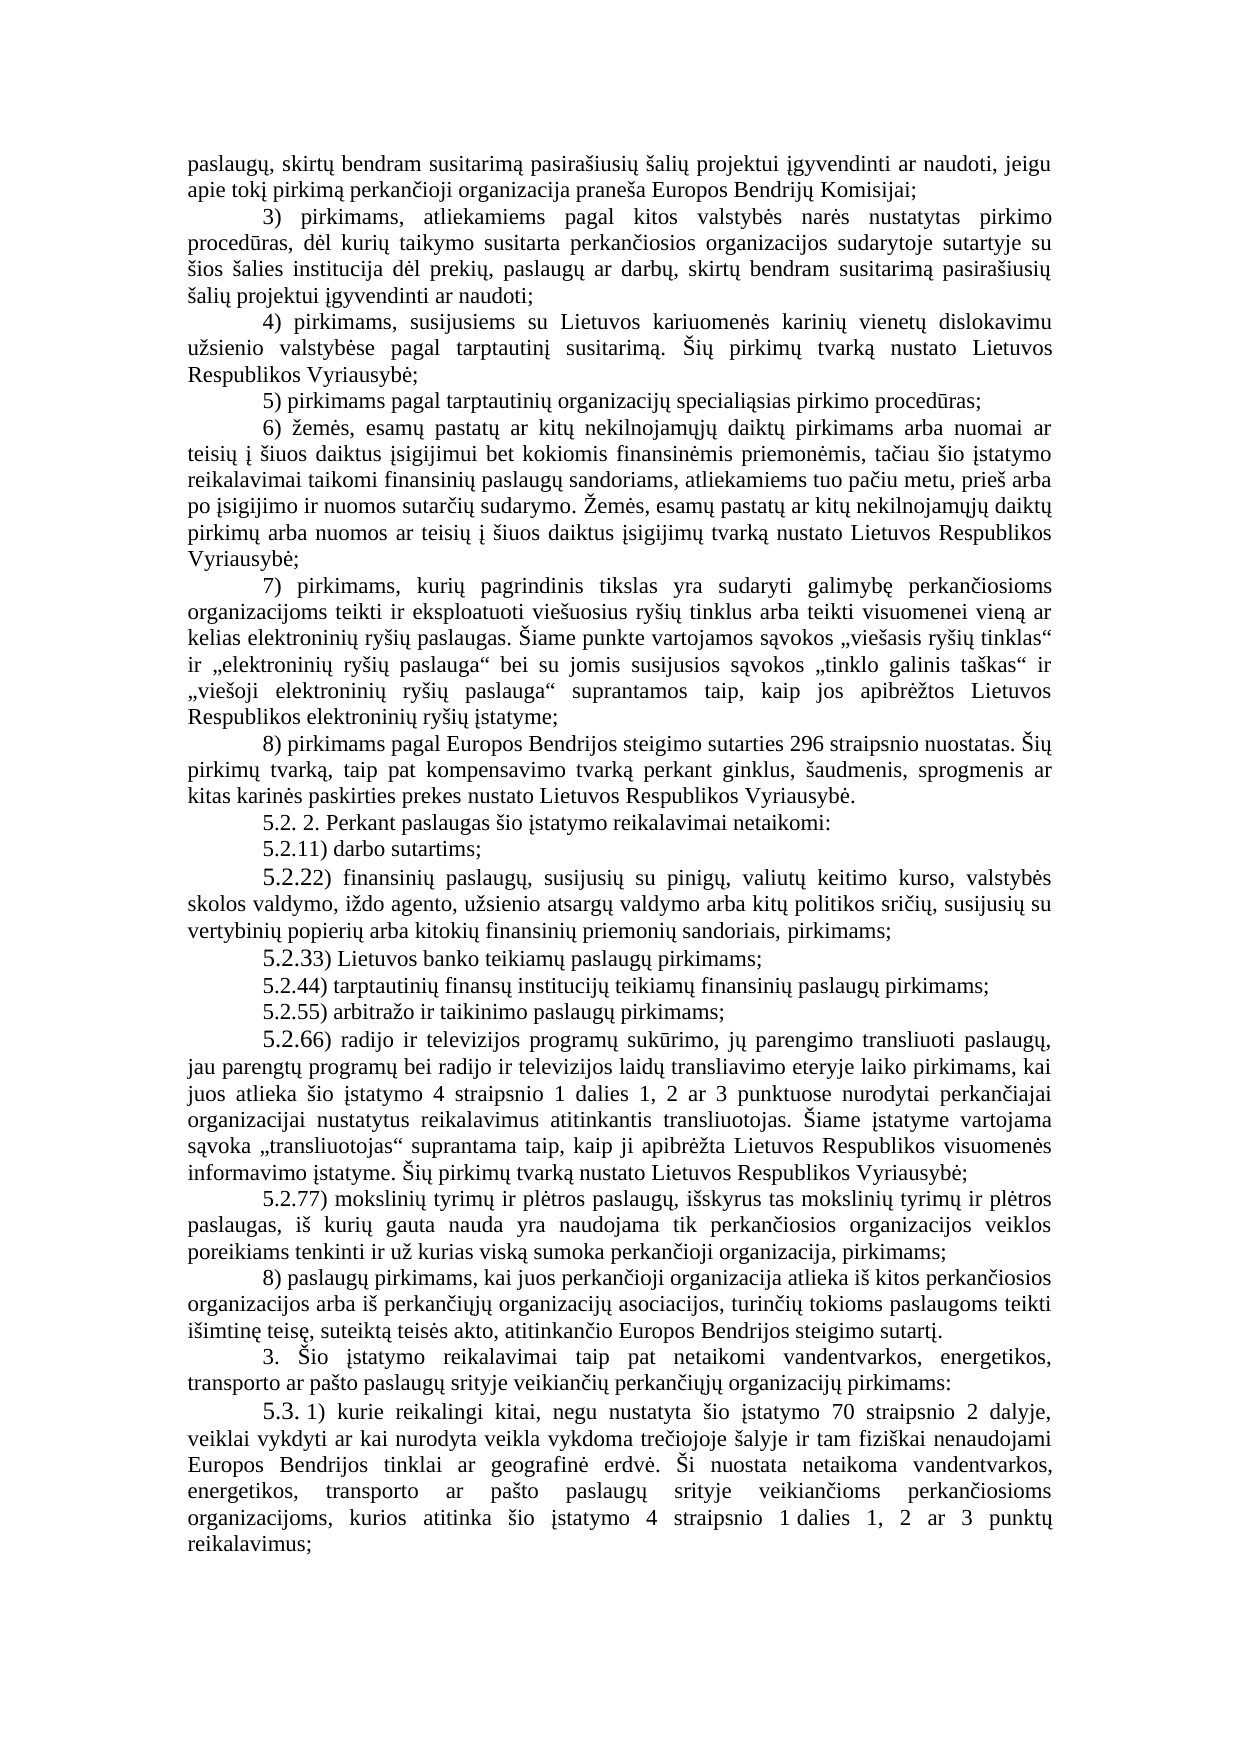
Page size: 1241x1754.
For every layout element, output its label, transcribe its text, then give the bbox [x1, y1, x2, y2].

text 5) pirkimams pagal tarptautinių organizacijų specialiąsias pirkimo procedūras; [187, 387, 1053, 413]
subtitle 7) mokslinių tyrimų ir plėtros paslaugų, išskyrus tas mokslinių tyrimų ir plėtros paslaugas, iš kurių gauta nauda yra naudojama tik perkančiosios organizacijos veiklos poreikiams tenkinti ir už kurias viską sumoka perkančioji organizacija, pirkimams; [187, 1185, 1053, 1264]
subtitle 3) Lietuvos banko teikiamų paslaugų pirkimams; [187, 943, 1053, 972]
text 3) pirkimams, atliekamiems pagal kitos valstybės narės nustatytas pirkimo procedūras, dėl kurių taikymo susitarta perkančiosios organizacijos sudarytoje sutartyje su šios šalies institucija dėl prekių, paslaugų ar darbų, skirtų bendram susitarimą pasirašiusių šalių projektui įgyvendinti ar naudoti; [187, 203, 1053, 308]
subtitle 6) radijo ir televizijos programų sukūrimo, jų parengimo transliuoti paslaugų, jau parengtų programų bei radijo ir televizijos laidų transliavimo eteryje laiko pirkimams, kai juos atlieka šio įstatymo 4 straipsnio 1 dalies 1, 2 ar 3 punktuose nurodytai perkančiajai organizacijai nustatytus reikalavimus atitinkantis transliuotojas. Šiame įstatyme vartojama sąvoka „transliuotojas“ suprantama taip, kaip ji apibrėžta Lietuvos Respublikos visuomenės informavimo įstatyme. Šių pirkimų tvarką nustato Lietuvos Respublikos Vyriausybė; [187, 1024, 1053, 1185]
text 4) pirkimams, susijusiems su Lietuvos kariuomenės karinių vienetų dislokavimu užsienio valstybėse pagal tarptautinį susitarimą. Šių pirkimų tvarką nustato Lietuvos Respublikos Vyriausybė; [187, 308, 1053, 387]
text 3. Šio įstatymo reikalavimai taip pat netaikomi vandentvarkos, energetikos, transporto ar pašto paslaugų srityje veikiančių perkančiųjų organizacijų pirkimams: [187, 1343, 1053, 1396]
subtitle 2. Perkant paslaugas šio įstatymo reikalavimai netaikomi: [187, 809, 1053, 835]
subtitle 1) darbo sutartims; [187, 835, 1053, 862]
subtitle 5) arbitražo ir taikinimo paslaugų pirkimams; [187, 998, 1053, 1024]
text 6) žemės, esamų pastatų ar kitų nekilnojamųjų daiktų pirkimams arba nuomai ar teisių į šiuos daiktus įsigijimui bet kokiomis finansinėmis priemonėmis, tačiau šio įstatymo reikalavimai taikomi finansinių paslaugų sandoriams, atliekamiems tuo pačiu metu, prieš arba po įsigijimo ir nuomos sutarčių sudarymo. Žemės, esamų pastatų ar kitų nekilnojamųjų daiktų pirkimų arba nuomos ar teisių į šiuos daiktus įsigijimų tvarką nustato Lietuvos Respublikos Vyriausybė; [187, 413, 1053, 572]
text paslaugų, skirtų bendram susitarimą pasirašiusių šalių projektui įgyvendinti ar naudoti, jeigu apie tokį pirkimą perkančioji organizacija praneša Europos Bendrijų Komisijai; [187, 150, 1053, 203]
subtitle 1) kurie reikalingi kitai, negu nustatyta šio įstatymo 70 straipsnio 2 dalyje, veiklai vykdyti ar kai nurodyta veikla vykdoma trečiojoje šalyje ir tam fiziškai nenaudojami Europos Bendrijos tinklai ar geografinė erdvė. Ši nuostata netaikoma vandentvarkos, energetikos, transporto ar pašto paslaugų srityje veikiančioms perkančiosioms organizacijoms, kurios atitinka šio įstatymo 4 straipsnio 1 dalies 1, 2 ar 3 punktų reikalavimus; [187, 1396, 1053, 1556]
text 8) pirkimams pagal Europos Bendrijos steigimo sutarties 296 straipsnio nuostatas. Šių pirkimų tvarką, taip pat kompensavimo tvarką perkant ginklus, šaudmenis, sprogmenis ar kitas karinės paskirties prekes nustato Lietuvos Respublikos Vyriausybė. [187, 730, 1053, 809]
subtitle 4) tarptautinių finansų institucijų teikiamų finansinių paslaugų pirkimams; [187, 972, 1053, 998]
text 8) paslaugų pirkimams, kai juos perkančioji organizacija atlieka iš kitos perkančiosios organizacijos arba iš perkančiųjų organizacijų asociacijos, turinčių tokioms paslaugoms teikti išimtinę teisę, suteiktą teisės akto, atitinkančio Europos Bendrijos steigimo sutartį. [187, 1264, 1053, 1343]
text 7) pirkimams, kurių pagrindinis tikslas yra sudaryti galimybę perkančiosioms organizacijoms teikti ir eksploatuoti viešuosius ryšių tinklus arba teikti visuomenei vieną ar kelias elektroninių ryšių paslaugas. Šiame punkte vartojamos sąvokos „viešasis ryšių tinklas“ ir „elektroninių ryšių paslauga“ bei su jomis susijusios sąvokos „tinklo galinis taškas“ ir „viešoji elektroninių ryšių paslauga“ suprantamos taip, kaip jos apibrėžtos Lietuvos Respublikos elektroninių ryšių įstatyme; [187, 572, 1053, 730]
subtitle 2) finansinių paslaugų, susijusių su pinigų, valiutų keitimo kurso, valstybės skolos valdymo, iždo agento, užsienio atsargų valdymo arba kitų politikos sričių, susijusių su vertybinių popierių arba kitokių finansinių priemonių sandoriais, pirkimams; [187, 862, 1053, 943]
